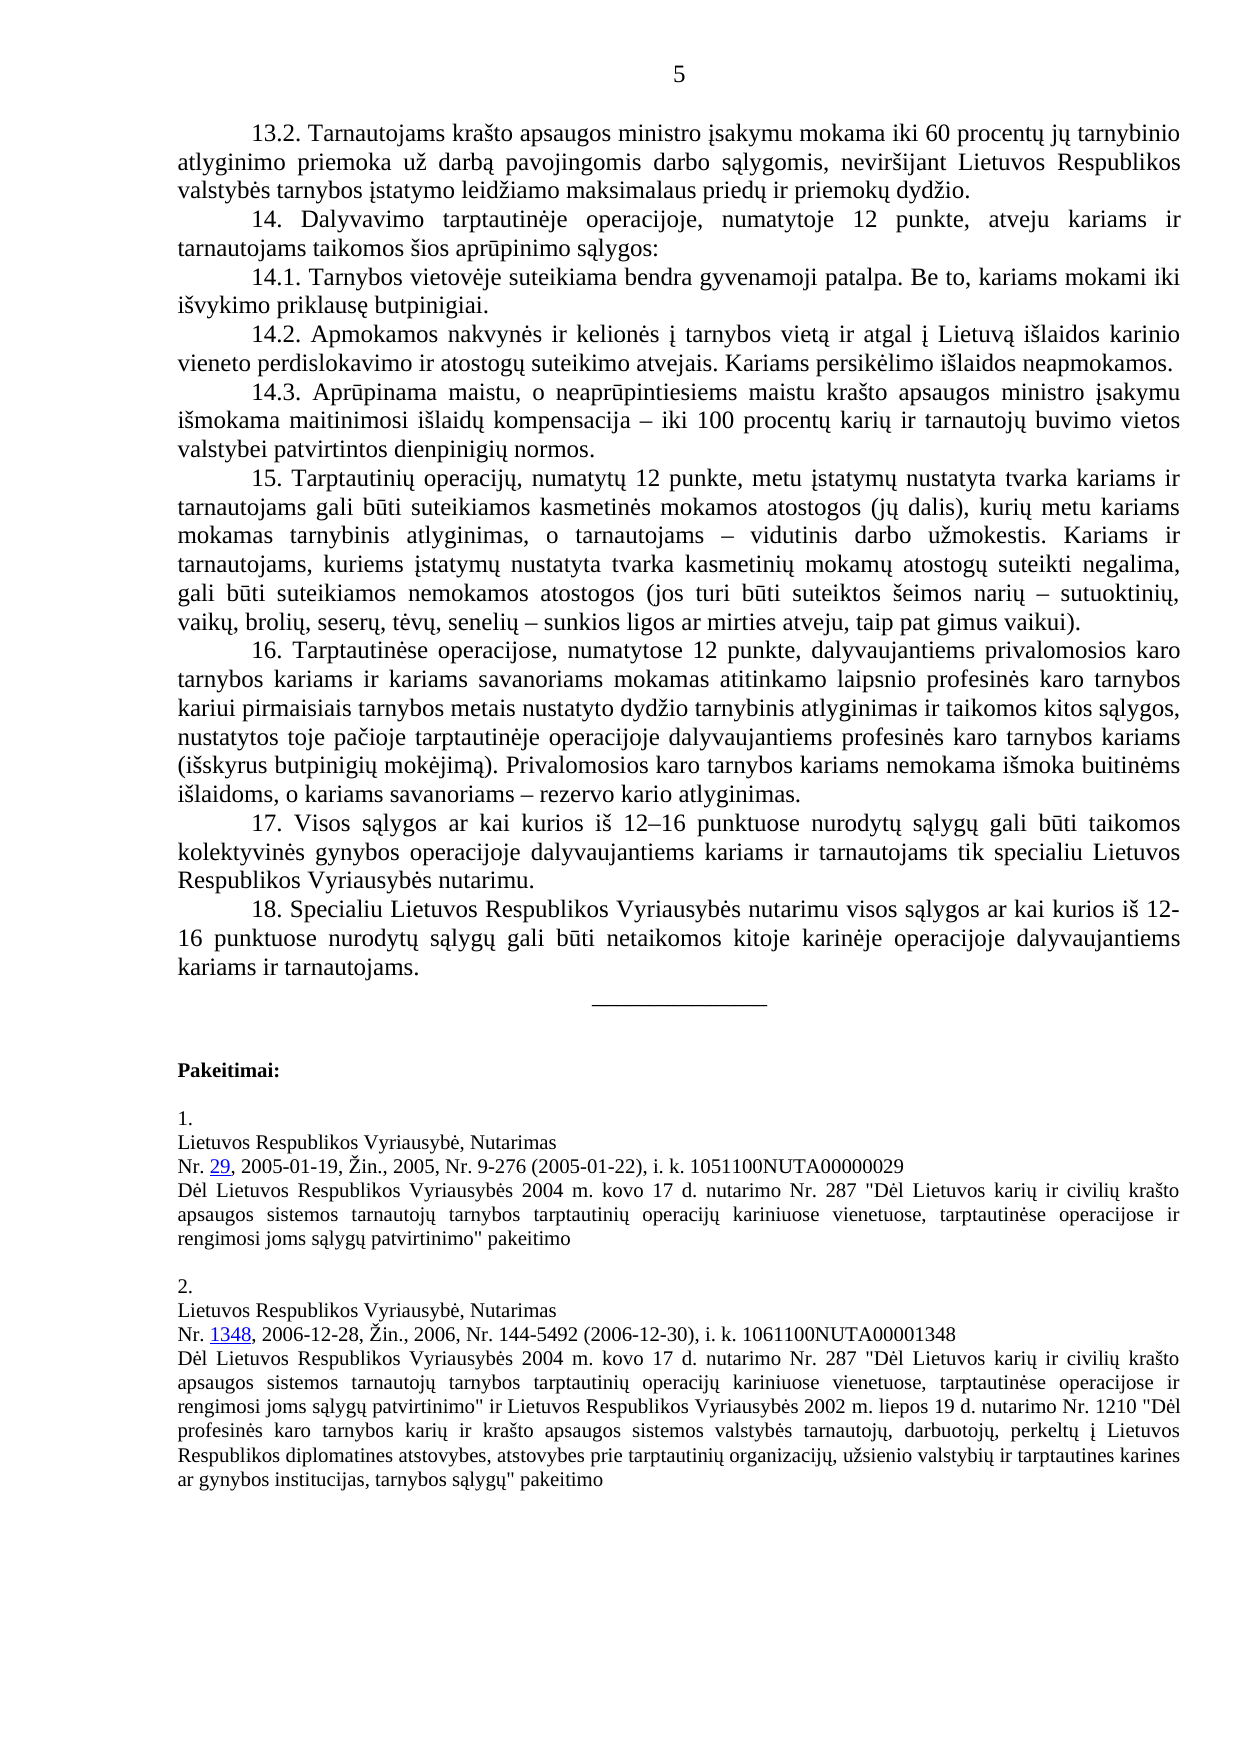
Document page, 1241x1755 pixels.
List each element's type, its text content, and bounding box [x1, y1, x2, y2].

text 14.2. Apmokamos nakvynės ir kelionės į tarnybos vietą ir atgal į Lietuvą išlaidos karinio vieneto perdislokavimo ir atostogų suteikimo atvejais. Kariams persikėlimo išlaidos neapmokamos. [177, 319, 1181, 377]
text 17. Visos sąlygos ar kai kurios iš 12–16 punktuose nurodytų sąlygų gali būti taikomos kolektyvinės gynybos operacijoje dalyvaujantiems kariams ir tarnautojams tik specialiu Lietuvos Respublikos Vyriausybės nutarimu. [177, 808, 1181, 894]
text Dėl Lietuvos Respublikos Vyriausybės 2004 m. kovo 17 d. nutarimo Nr. 287 "Dėl Lietuvos karių ir civilių krašto apsaugos sistemos tarnautojų tarnybos tarptautinių operacijų kariniuose vienetuose, tarptautinėse operacijose ir rengimosi joms sąlygų patvirtinimo" ir Lietuvos Respublikos Vyriausybės 2002 m. liepos 19 d. nutarimo Nr. 1210 "Dėl profesinės karo tarnybos karių ir krašto apsaugos sistemos valstybės tarnautojų, darbuotojų, perkeltų į Lietuvos Respublikos diplomatines atstovybes, atstovybes prie tarptautinių organizacijų, užsienio valstybių ir tarptautines karines ar gynybos institucijas, tarnybos sąlygų" pakeitimo [177, 1346, 1181, 1491]
text 15. Tarptautinių operacijų, numatytų 12 punkte, metu įstatymų nustatyta tvarka kariams ir tarnautojams gali būti suteikiamos kasmetinės mokamos atostogos (jų dalis), kurių metu kariams mokamas tarnybinis atlyginimas, o tarnautojams – vidutinis darbo užmokestis. Kariams ir tarnautojams, kuriems įstatymų nustatyta tvarka kasmetinių mokamų atostogų suteikti negalima, gali būti suteikiamos nemokamos atostogos (jos turi būti suteiktos šeimos narių – sutuoktinių, vaikų, brolių, seserų, tėvų, senelių – sunkios ligos ar mirties atveju, taip pat gimus vaikui). [177, 463, 1181, 636]
text 18. Specialiu Lietuvos Respublikos Vyriausybės nutarimu visos sąlygos ar kai kurios iš 12-16 punktuose nurodytų sąlygų gali būti netaikomos kitoje karinėje operacijoje dalyvaujantiems kariams ir tarnautojams. [177, 894, 1181, 981]
text 14. Dalyvavimo tarptautinėje operacijoje, numatytoje 12 punkte, atveju kariams ir tarnautojams taikomos šios aprūpinimo sąlygos: [177, 204, 1181, 262]
text Pakeitimai: [177, 1057, 1181, 1082]
text 14.3. Aprūpinama maistu, o neaprūpintiesiems maistu krašto apsaugos ministro įsakymu išmokama maitinimosi išlaidų kompensacija – iki 100 procentų karių ir tarnautojų buvimo vietos valstybei patvirtintos dienpinigių normos. [177, 377, 1181, 463]
text Lietuvos Respublikos Vyriausybė, Nutarimas [177, 1298, 1181, 1322]
text Lietuvos Respublikos Vyriausybė, Nutarimas [177, 1130, 1181, 1154]
text 2. [177, 1274, 1181, 1298]
text Nr. 1348, 2006-12-28, Žin., 2006, Nr. 144-5492 (2006-12-30), i. k. 1061100NUTA00001348 [177, 1322, 1181, 1346]
text 1. [177, 1106, 1181, 1130]
text 13.2. Tarnautojams krašto apsaugos ministro įsakymu mokama iki 60 procentų jų tarnybinio atlyginimo priemoka už darbą pavojingomis darbo sąlygomis, neviršijant Lietuvos Respublikos valstybės tarnybos įstatymo leidžiamo maksimalaus priedų ir priemokų dydžio. [177, 118, 1181, 204]
text Dėl Lietuvos Respublikos Vyriausybės 2004 m. kovo 17 d. nutarimo Nr. 287 "Dėl Lietuvos karių ir civilių krašto apsaugos sistemos tarnautojų tarnybos tarptautinių operacijų kariniuose vienetuose, tarptautinėse operacijose ir rengimosi joms sąlygų patvirtinimo" pakeitimo [177, 1178, 1181, 1250]
text Nr. 29, 2005-01-19, Žin., 2005, Nr. 9-276 (2005-01-22), i. k. 1051100NUTA00000029 [177, 1154, 1181, 1178]
text ______________ [177, 981, 1181, 1009]
text 16. Tarptautinėse operacijose, numatytose 12 punkte, dalyvaujantiems privalomosios karo tarnybos kariams ir kariams savanoriams mokamas atitinkamo laipsnio profesinės karo tarnybos kariui pirmaisiais tarnybos metais nustatyto dydžio tarnybinis atlyginimas ir taikomos kitos sąlygos, nustatytos toje pačioje tarptautinėje operacijoje dalyvaujantiems profesinės karo tarnybos kariams (išskyrus butpinigių mokėjimą). Privalomosios karo tarnybos kariams nemokama išmoka buitinėms išlaidoms, o kariams savanoriams – rezervo kario atlyginimas. [177, 636, 1181, 808]
text 14.1. Tarnybos vietovėje suteikiama bendra gyvenamoji patalpa. Be to, kariams mokami iki išvykimo priklausę butpinigiai. [177, 262, 1181, 319]
